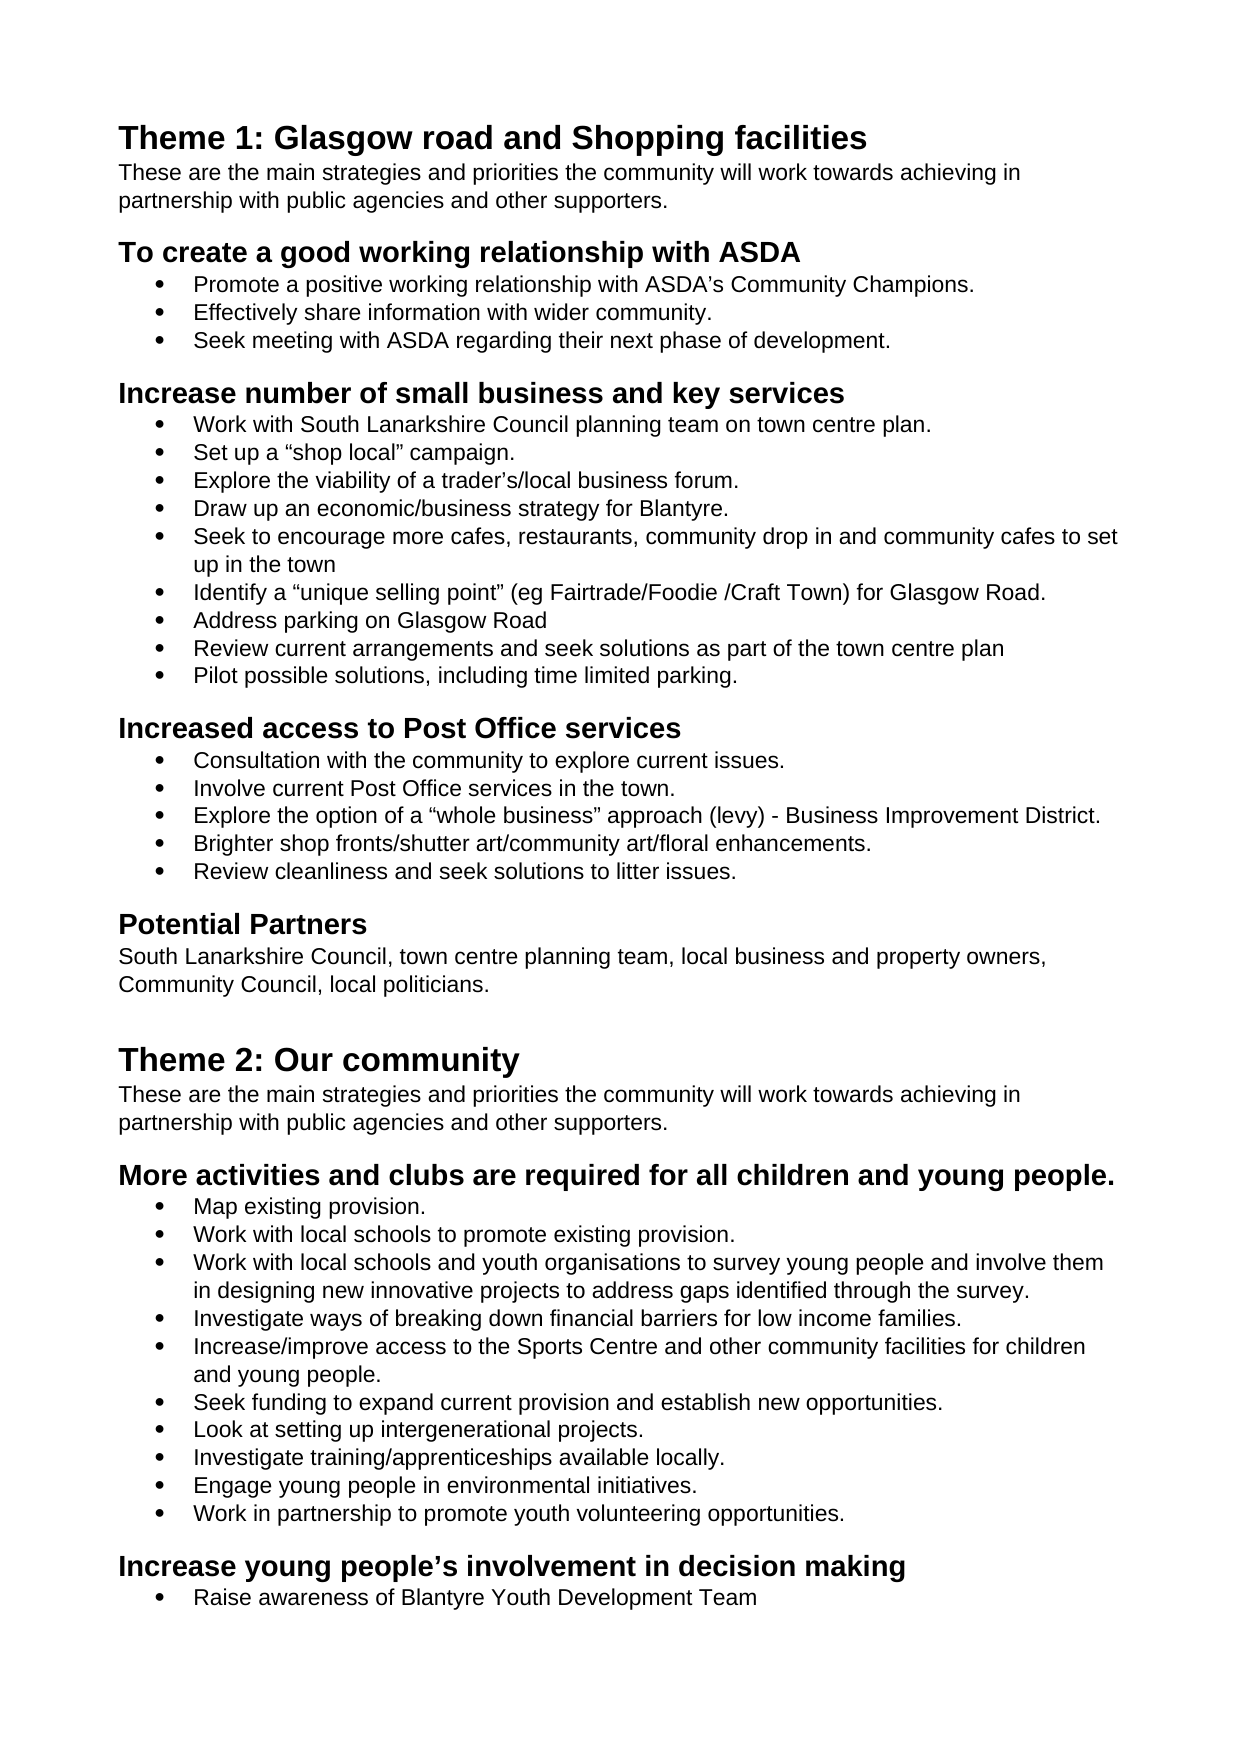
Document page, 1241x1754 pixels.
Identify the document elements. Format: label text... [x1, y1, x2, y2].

subtitle To create a good working relationship with ASDA [118, 236, 1122, 269]
list Review current arrangements and seek solutions as part of the town centre plan [156, 634, 1122, 661]
subtitle More activities and clubs are required for all children and young people. [118, 1157, 1122, 1191]
list Explore the viability of a trader’s/local business forum. [156, 467, 1122, 493]
list Promote a positive working relationship with ASDA’s Community Champions. [156, 271, 1122, 297]
subtitle Theme 1: Glasgow road and Shopping facilities [118, 118, 1122, 157]
list Identify a “unique selling point” (eg Fairtrade/Foodie /Craft Town) for Glasgow Road. [156, 579, 1122, 605]
list Engage young people in environmental initiatives. [156, 1472, 1122, 1498]
list Consultation with the community to explore current issues. [156, 747, 1122, 773]
list Seek to encourage more cafes, restaurants, community drop in and community cafes to set up in the town [156, 523, 1122, 577]
list Set up a “shop local” campaign. [156, 439, 1122, 465]
text These are the main strategies and priorities the community will work towards achieving in partnership with public agencies and other supporters. [118, 159, 1122, 213]
list Look at setting up intergenerational projects. [156, 1416, 1122, 1443]
list Work with local schools and youth organisations to survey young people and involve them in designing new innovative projects to address gaps identified through the survey. [156, 1249, 1122, 1303]
list Work with South Lanarkshire Council planning team on town centre plan. [156, 411, 1122, 437]
list Draw up an economic/business strategy for Blantyre. [156, 495, 1122, 521]
subtitle Potential Partners [118, 907, 1122, 941]
subtitle Increased access to Post Office services [118, 711, 1122, 745]
list Work in partnership to promote youth volunteering opportunities. [156, 1500, 1122, 1526]
list Raise awareness of Blantyre Youth Development Team [156, 1584, 1122, 1611]
list Pilot possible solutions, including time limited parking. [156, 662, 1122, 689]
list Investigate training/apprenticeships available locally. [156, 1444, 1122, 1471]
list Involve current Post Office services in the town. [156, 774, 1122, 801]
list Seek meeting with ASDA regarding their next phase of development. [156, 327, 1122, 353]
list Work with local schools to promote existing provision. [156, 1221, 1122, 1247]
list Investigate ways of breaking down financial barriers for low income families. [156, 1305, 1122, 1331]
subtitle Theme 2: Our community [118, 1040, 1122, 1078]
list Seek funding to expand current provision and establish new opportunities. [156, 1388, 1122, 1415]
list Explore the option of a “whole business” approach (levy) - Business Improvement District. [156, 802, 1122, 829]
list Address parking on Glasgow Road [156, 607, 1122, 633]
text South Lanarkshire Council, town centre planning team, local business and property owners, Community Council, local politicians. [118, 943, 1122, 997]
subtitle Increase number of small business and key services [118, 376, 1122, 409]
list Increase/improve access to the Sports Centre and other community facilities for children and young people. [156, 1333, 1122, 1387]
list Effectively share information with wider community. [156, 299, 1122, 325]
text These are the main strategies and priorities the community will work towards achieving in partnership with public agencies and other supporters. [118, 1081, 1122, 1135]
list Brighter shop fronts/shutter art/community art/floral enhancements. [156, 830, 1122, 857]
subtitle Increase young people’s involvement in decision making [118, 1549, 1122, 1582]
list Review cleanliness and seek solutions to litter issues. [156, 858, 1122, 885]
list Map existing provision. [156, 1193, 1122, 1219]
